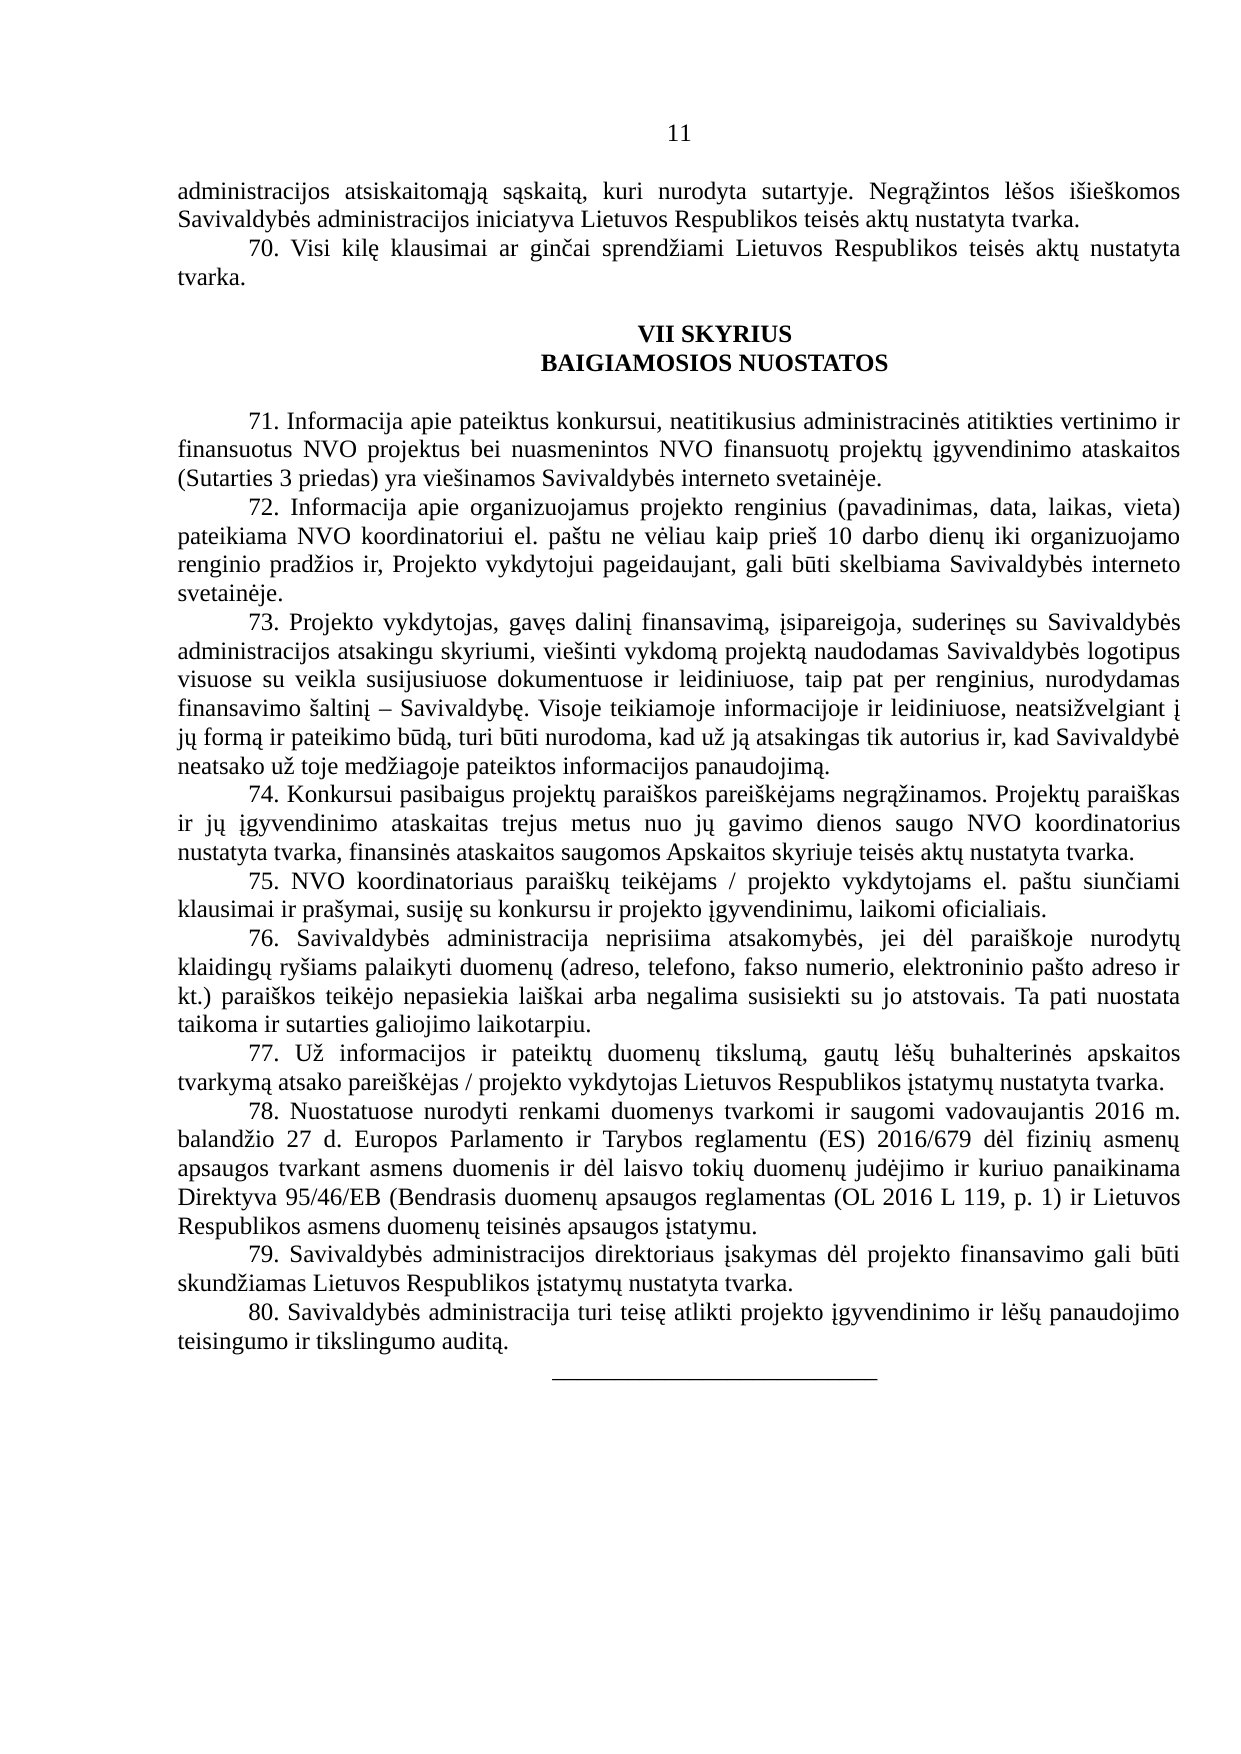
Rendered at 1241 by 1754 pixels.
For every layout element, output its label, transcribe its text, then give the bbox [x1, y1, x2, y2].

text 78. Nuostatuose nurodyti renkami duomenys tvarkomi ir saugomi vadovaujantis 2016 m. balandžio 27 d. Europos Parlamento ir Tarybos reglamentu (ES) 2016/679 dėl fizinių asmenų apsaugos tvarkant asmens duomenis ir dėl laisvo tokių duomenų judėjimo ir kuriuo panaikinama Direktyva 95/46/EB (Bendrasis duomenų apsaugos reglamentas (OL 2016 L 119, p. 1) ir Lietuvos Respublikos asmens duomenų teisinės apsaugos įstatymu. [177, 1096, 1181, 1239]
text 72. Informacija apie organizuojamus projekto renginius (pavadinimas, data, laikas, vieta) pateikiama NVO koordinatoriui el. paštu ne vėliau kaip prieš 10 darbo dienų iki organizuojamo renginio pradžios ir, Projekto vykdytojui pageidaujant, gali būti skelbiama Savivaldybės interneto svetainėje. [177, 492, 1181, 607]
text 77. Už informacijos ir pateiktų duomenų tikslumą, gautų lėšų buhalterinės apskaitos tvarkymą atsako pareiškėjas / projekto vykdytojas Lietuvos Respublikos įstatymų nustatyta tvarka. [177, 1038, 1181, 1096]
text 74. Konkursui pasibaigus projektų paraiškos pareiškėjams negrąžinamos. Projektų paraiškas ir jų įgyvendinimo ataskaitas trejus metus nuo jų gavimo dienos saugo NVO koordinatorius nustatyta tvarka, finansinės ataskaitos saugomos Apskaitos skyriuje teisės aktų nustatyta tvarka. [177, 779, 1181, 866]
text administracijos atsiskaitomąją sąskaitą, kuri nurodyta sutartyje. Negrąžintos lėšos išieškomos Savivaldybės administracijos iniciatyva Lietuvos Respublikos teisės aktų nustatyta tvarka. [177, 176, 1181, 233]
text 76. Savivaldybės administracija neprisiima atsakomybės, jei dėl paraiškoje nurodytų klaidingų ryšiams palaikyti duomenų (adreso, telefono, fakso numerio, elektroninio pašto adreso ir kt.) paraiškos teikėjo nepasiekia laiškai arba negalima susisiekti su jo atstovais. Ta pati nuostata taikoma ir sutarties galiojimo laikotarpiu. [177, 923, 1181, 1038]
text 71. Informacija apie pateiktus konkursui, neatitikusius administracinės atitikties vertinimo ir finansuotus NVO projektus bei nuasmenintos NVO finansuotų projektų įgyvendinimo ataskaitos (Sutarties 3 priedas) yra viešinamos Savivaldybės interneto svetainėje. [177, 406, 1181, 492]
text BAIGIAMOSIOS NUOSTATOS [248, 348, 1181, 377]
text 70. Visi kilę klausimai ar ginčai sprendžiami Lietuvos Respublikos teisės aktų nustatyta tvarka. [177, 233, 1181, 291]
text __________________________ [248, 1354, 1181, 1383]
text 73. Projekto vykdytojas, gavęs dalinį finansavimą, įsipareigoja, suderinęs su Savivaldybės administracijos atsakingu skyriumi, viešinti vykdomą projektą naudodamas Savivaldybės logotipus visuose su veikla susijusiuose dokumentuose ir leidiniuose, taip pat per renginius, nurodydamas finansavimo šaltinį – Savivaldybę. Visoje teikiamoje informacijoje ir leidiniuose, neatsižvelgiant į jų formą ir pateikimo būdą, turi būti nurodoma, kad už ją atsakingas tik autorius ir, kad Savivaldybė neatsako už toje medžiagoje pateiktos informacijos panaudojimą. [177, 607, 1181, 779]
text VII SKYRIUS [248, 319, 1181, 348]
text 79. Savivaldybės administracijos direktoriaus įsakymas dėl projekto finansavimo gali būti skundžiamas Lietuvos Respublikos įstatymų nustatyta tvarka. [177, 1239, 1181, 1297]
text 75. NVO koordinatoriaus paraiškų teikėjams / projekto vykdytojams el. paštu siunčiami klausimai ir prašymai, susiję su konkursu ir projekto įgyvendinimu, laikomi oficialiais. [177, 866, 1181, 923]
text 80. Savivaldybės administracija turi teisę atlikti projekto įgyvendinimo ir lėšų panaudojimo teisingumo ir tikslingumo auditą. [177, 1297, 1181, 1354]
